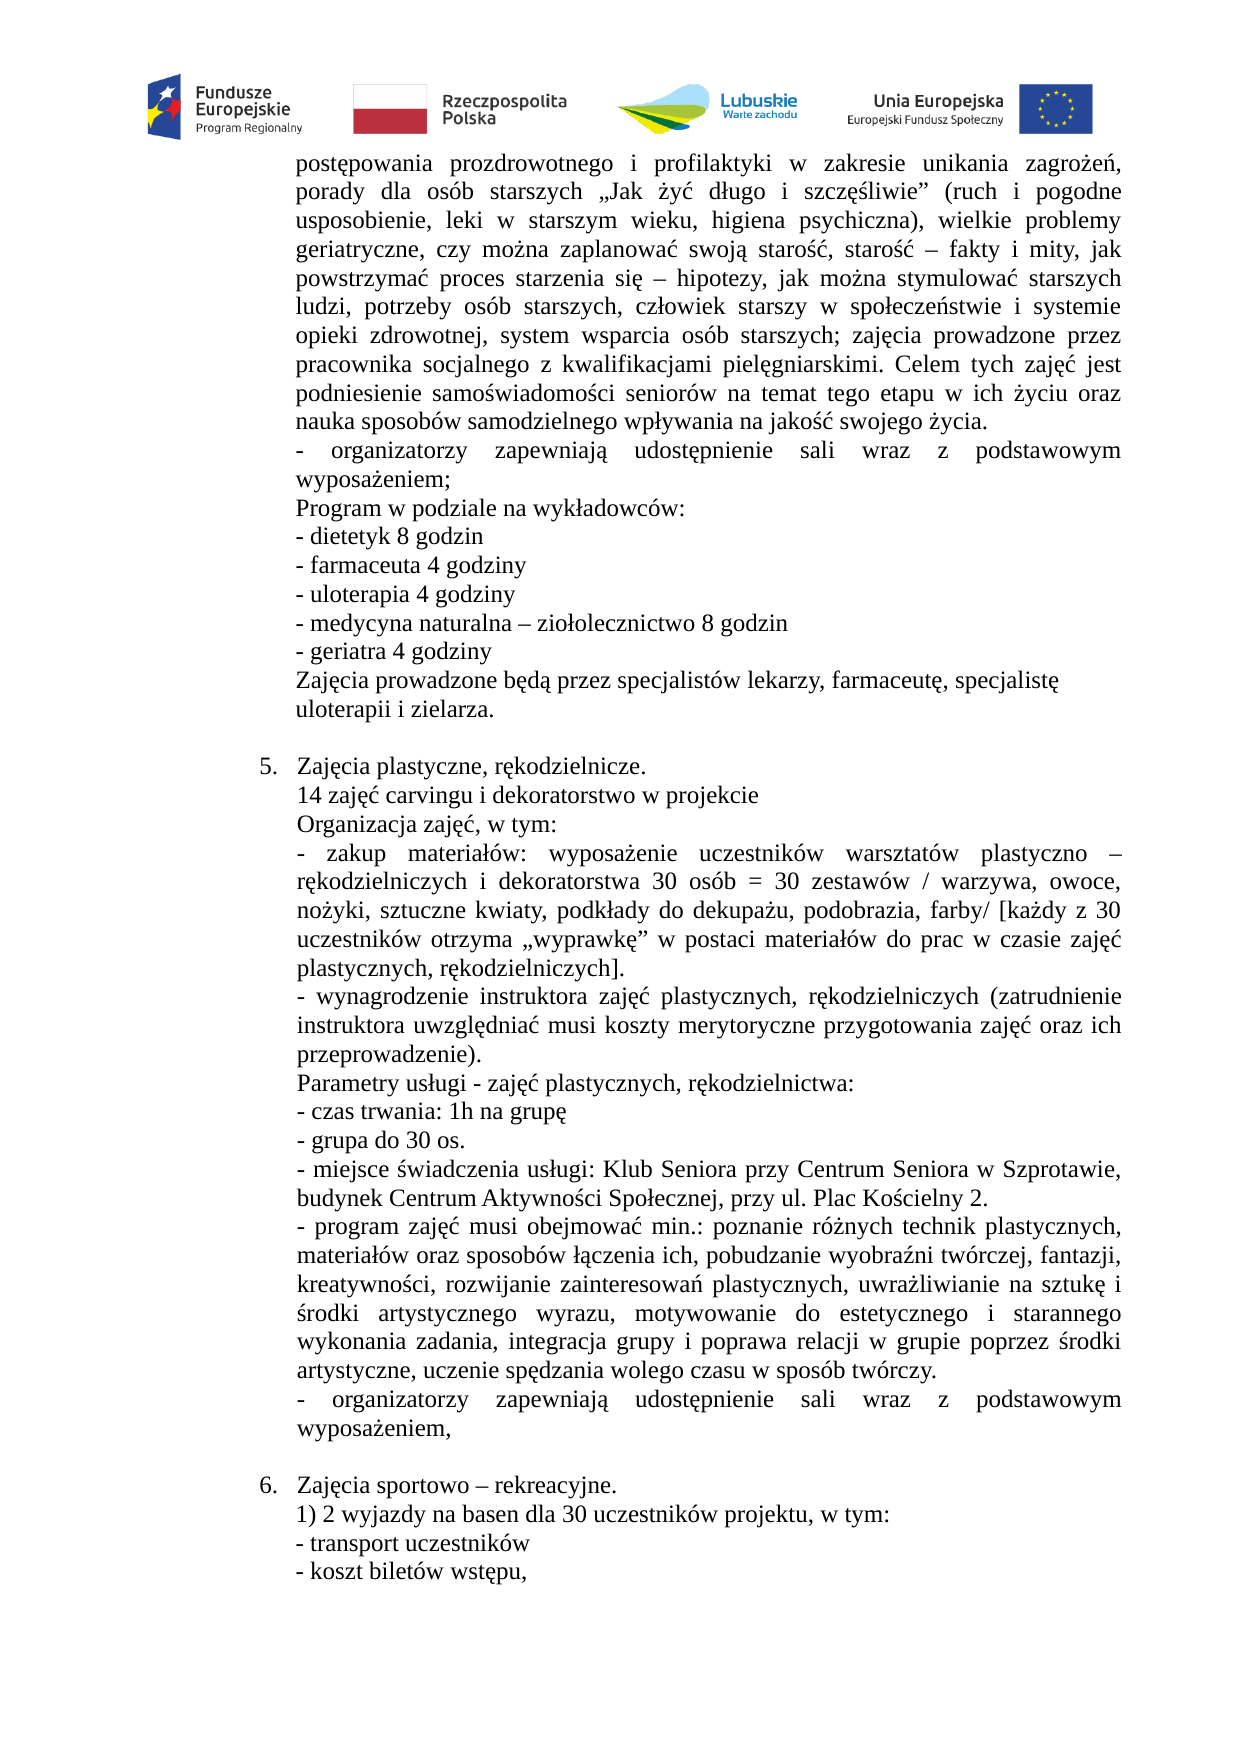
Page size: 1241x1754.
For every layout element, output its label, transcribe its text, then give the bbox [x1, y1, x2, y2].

list Zajęcia plastyczne, rękodzielnicze. [259, 751, 1122, 780]
list Zajęcia sportowo – rekreacyjne. [259, 1470, 1122, 1499]
text Zajęcia prowadzone będą przez specjalistów lekarzy, farmaceutę, specjalistę uloterapii i zielarza. [295, 665, 1122, 723]
text - geriatra 4 godziny [222, 636, 1122, 665]
list Organizacja zajęć, w tym: [297, 809, 1122, 838]
list - organizatorzy zapewniają udostępnienie sali wraz z podstawowym wyposażeniem, [297, 1384, 1122, 1441]
text - medycyna naturalna – ziołolecznictwo 8 godzin [222, 608, 1122, 636]
text - uloterapia 4 godziny [222, 579, 1122, 608]
list 14 zajęć carvingu i dekoratorstwo w projekcie [297, 780, 1122, 809]
text - dietetyk 8 godzin [295, 521, 1122, 550]
text - organizatorzy zapewniają udostępnienie sali wraz z podstawowym wyposażeniem; [295, 435, 1122, 493]
list - zakup materiałów: wyposażenie uczestników warsztatów plastyczno – rękodzielniczych i dekoratorstwa 30 osób = 30 zestawów / warzywa, owoce, nożyki, sztuczne kwiaty, podkłady do dekupażu, podobrazia, farby/ [każdy z 30 uczestników otrzyma „wyprawkę” w postaci materiałów do prac w czasie zajęć plastycznych, rękodzielniczych]. [297, 838, 1122, 981]
list - grupa do 30 os. [297, 1125, 1122, 1154]
text - farmaceuta 4 godziny [222, 550, 1122, 579]
list - miejsce świadczenia usługi: Klub Seniora przy Centrum Seniora w Szprotawie, budynek Centrum Aktywności Społecznej, przy ul. Plac Kościelny 2. [297, 1154, 1122, 1211]
text - koszt biletów wstępu, [295, 1556, 1122, 1585]
list - wynagrodzenie instruktora zajęć plastycznych, rękodzielniczych (zatrudnienie instruktora uwzględniać musi koszty merytoryczne przygotowania zajęć oraz ich przeprowadzenie). [297, 981, 1122, 1068]
text - transport uczestników [295, 1528, 1122, 1556]
text postępowania prozdrowotnego i profilaktyki w zakresie unikania zagrożeń, porady dla osób starszych „Jak żyć długo i szczęśliwie” (ruch i pogodne usposobienie, leki w starszym wieku, higiena psychiczna), wielkie problemy geriatryczne, czy można zaplanować swoją starość, starość – fakty i mity, jak powstrzymać proces starzenia się – hipotezy, jak można stymulować starszych ludzi, potrzeby osób starszych, człowiek starszy w społeczeństwie i systemie opieki zdrowotnej, system wsparcia osób starszych; zajęcia prowadzone przez pracownika socjalnego z kwalifikacjami pielęgniarskimi. Celem tych zajęć jest podniesienie samoświadomości seniorów na temat tego etapu w ich życiu oraz nauka sposobów samodzielnego wpływania na jakość swojego życia. [295, 148, 1122, 435]
list - czas trwania: 1h na grupę [297, 1096, 1122, 1125]
text 1) 2 wyjazdy na basen dla 30 uczestników projektu, w tym: [295, 1499, 1122, 1528]
picture [147, 73, 1093, 140]
list - program zajęć musi obejmować min.: poznanie różnych technik plastycznych, materiałów oraz sposobów łączenia ich, pobudzanie wyobraźni twórczej, fantazji, kreatywności, rozwijanie zainteresowań plastycznych, uwrażliwianie na sztukę i środki artystycznego wyrazu, motywowanie do estetycznego i starannego wykonania zadania, integracja grupy i poprawa relacji w grupie poprzez środki artystyczne, uczenie spędzania wolego czasu w sposób twórczy. [297, 1211, 1122, 1384]
text Program w podziale na wykładowców: [222, 493, 1122, 521]
list Parametry usługi - zajęć plastycznych, rękodzielnictwa: [297, 1068, 1122, 1096]
